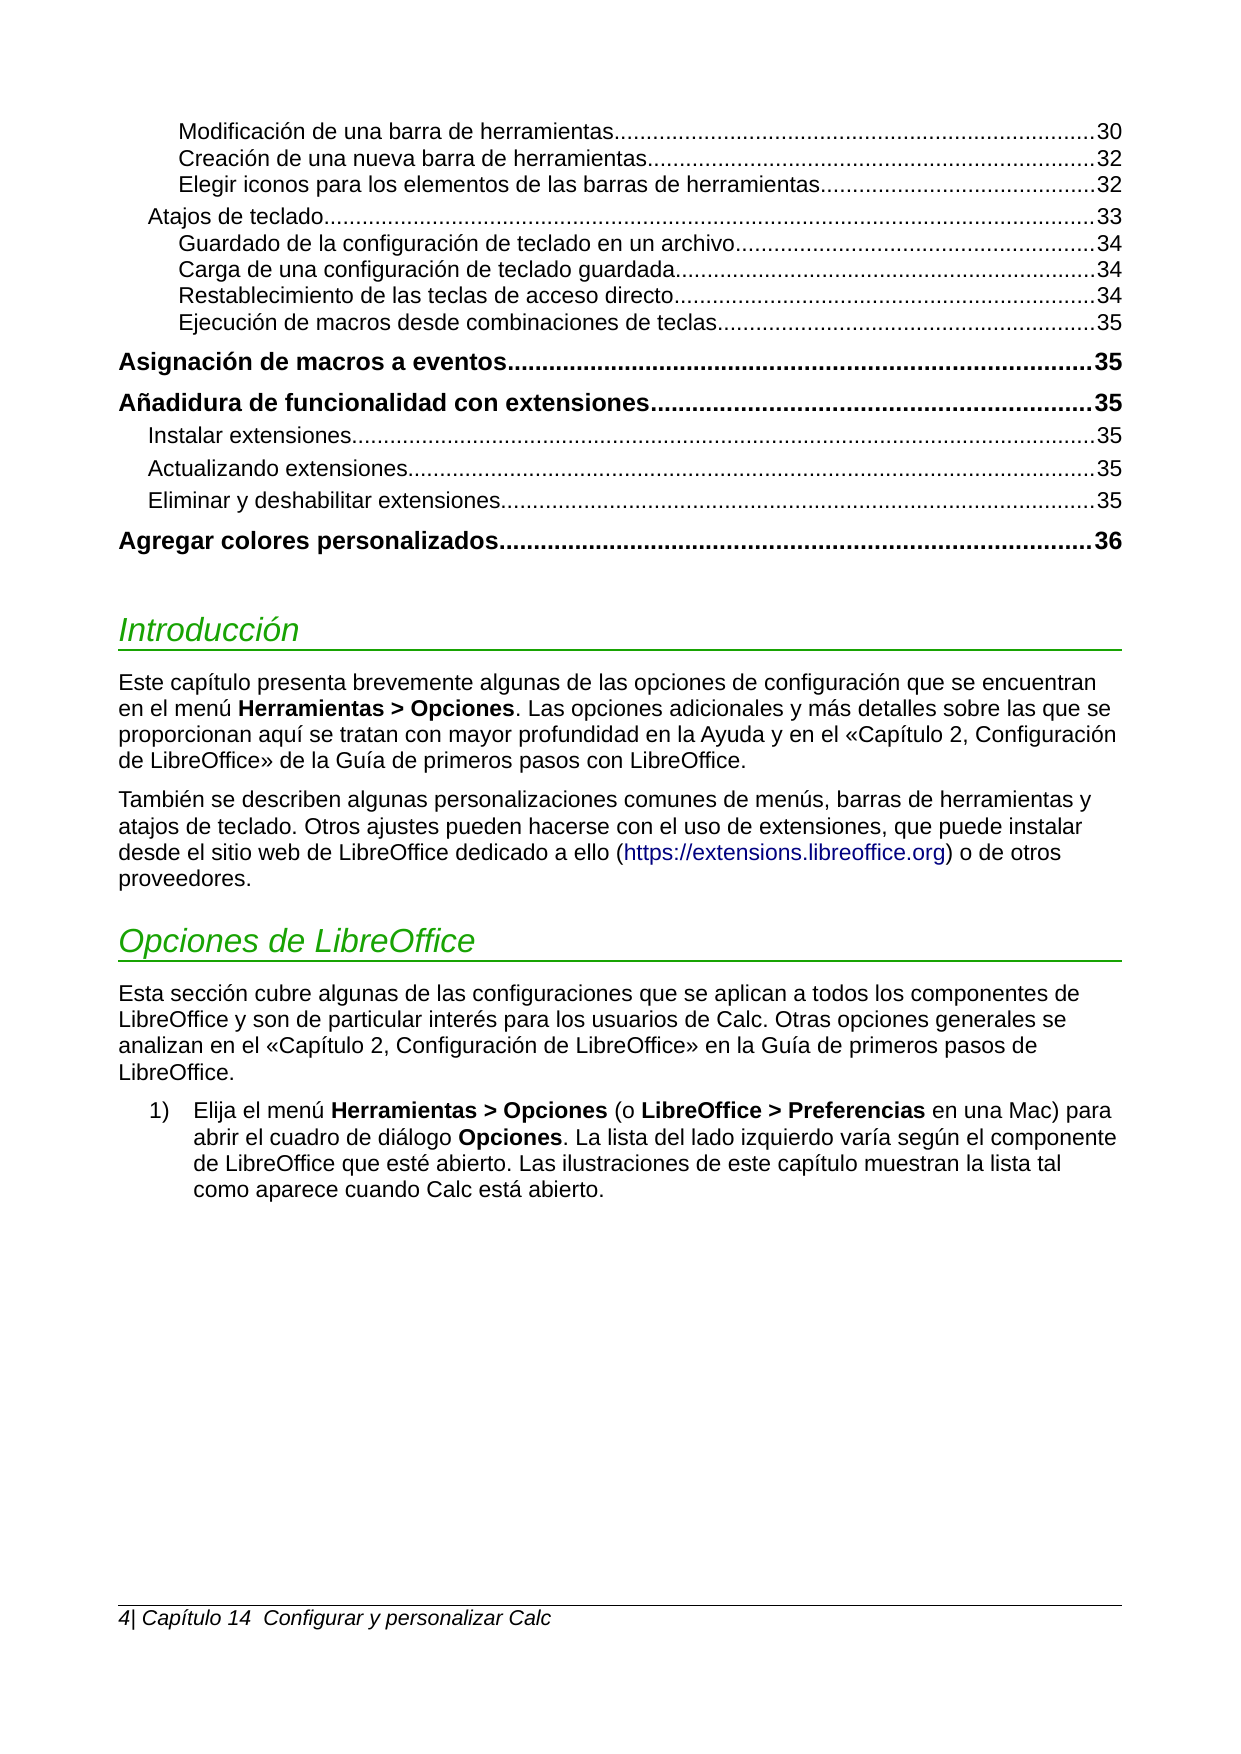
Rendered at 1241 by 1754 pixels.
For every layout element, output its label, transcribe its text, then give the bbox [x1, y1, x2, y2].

text Elegir iconos para los elementos de las barras de herramientas 32 [178, 171, 1122, 197]
text Creación de una nueva barra de herramientas 32 [178, 144, 1122, 171]
text Agregar colores personalizados 36 [118, 526, 1122, 554]
text Restablecimiento de las teclas de acceso directo 34 [178, 282, 1122, 309]
text Eliminar y deshabilitar extensiones 35 [148, 487, 1122, 514]
subtitle Introducción [118, 610, 1122, 649]
text Modificación de una barra de herramientas 30 [178, 118, 1122, 144]
text Asignación de macros a eventos 35 [118, 347, 1122, 376]
subtitle Opciones de LibreOffice [118, 921, 1122, 960]
text Atajos de teclado 33 [148, 203, 1122, 229]
text Este capítulo presenta brevemente algunas de las opciones de configuración que se encuentran en el menú Herramientas > Opciones. Las opciones adicionales y más detalles sobre las que se proporcionan aquí se tratan con mayor profundidad en la Ayuda y en el «Capítulo 2, Configuración de LibreOffice» de la Guía de primeros pasos con LibreOffice. [118, 668, 1122, 774]
text Instalar extensiones 35 [148, 422, 1122, 449]
text Actualizando extensiones 35 [148, 455, 1122, 481]
text Añadidura de funcionalidad con extensiones 35 [118, 388, 1122, 416]
list Esta sección cubre algunas de las configuraciones que se aplican a todos los componentes de LibreOffice y son de particular interés para los usuarios de Calc. Otras opciones generales se analizan en el «Capítulo 2, Configuración de LibreOffice» en la Guía de primeros pasos de LibreOffice. [118, 979, 1122, 1085]
list Elija el menú Herramientas > Opciones (o LibreOffice > Preferencias en una Mac) para abrir el cuadro de diálogo Opciones. La lista del lado izquierdo varía según el componente de LibreOffice que esté abierto. Las ilustraciones de este capítulo muestran la lista tal como aparece cuando Calc está abierto. [169, 1097, 1122, 1203]
text Carga de una configuración de teclado guardada 34 [178, 256, 1122, 282]
text Guardado de la configuración de teclado en un archivo 34 [178, 229, 1122, 256]
text También se describen algunas personalizaciones comunes de menús, barras de herramientas y atajos de teclado. Otros ajustes pueden hacerse con el uso de extensiones, que puede instalar desde el sitio web de LibreOffice dedicado a ello (https://extensions.libreoffice.org) o de otros proveedores. [118, 786, 1122, 892]
text Ejecución de macros desde combinaciones de teclas 35 [178, 309, 1122, 335]
